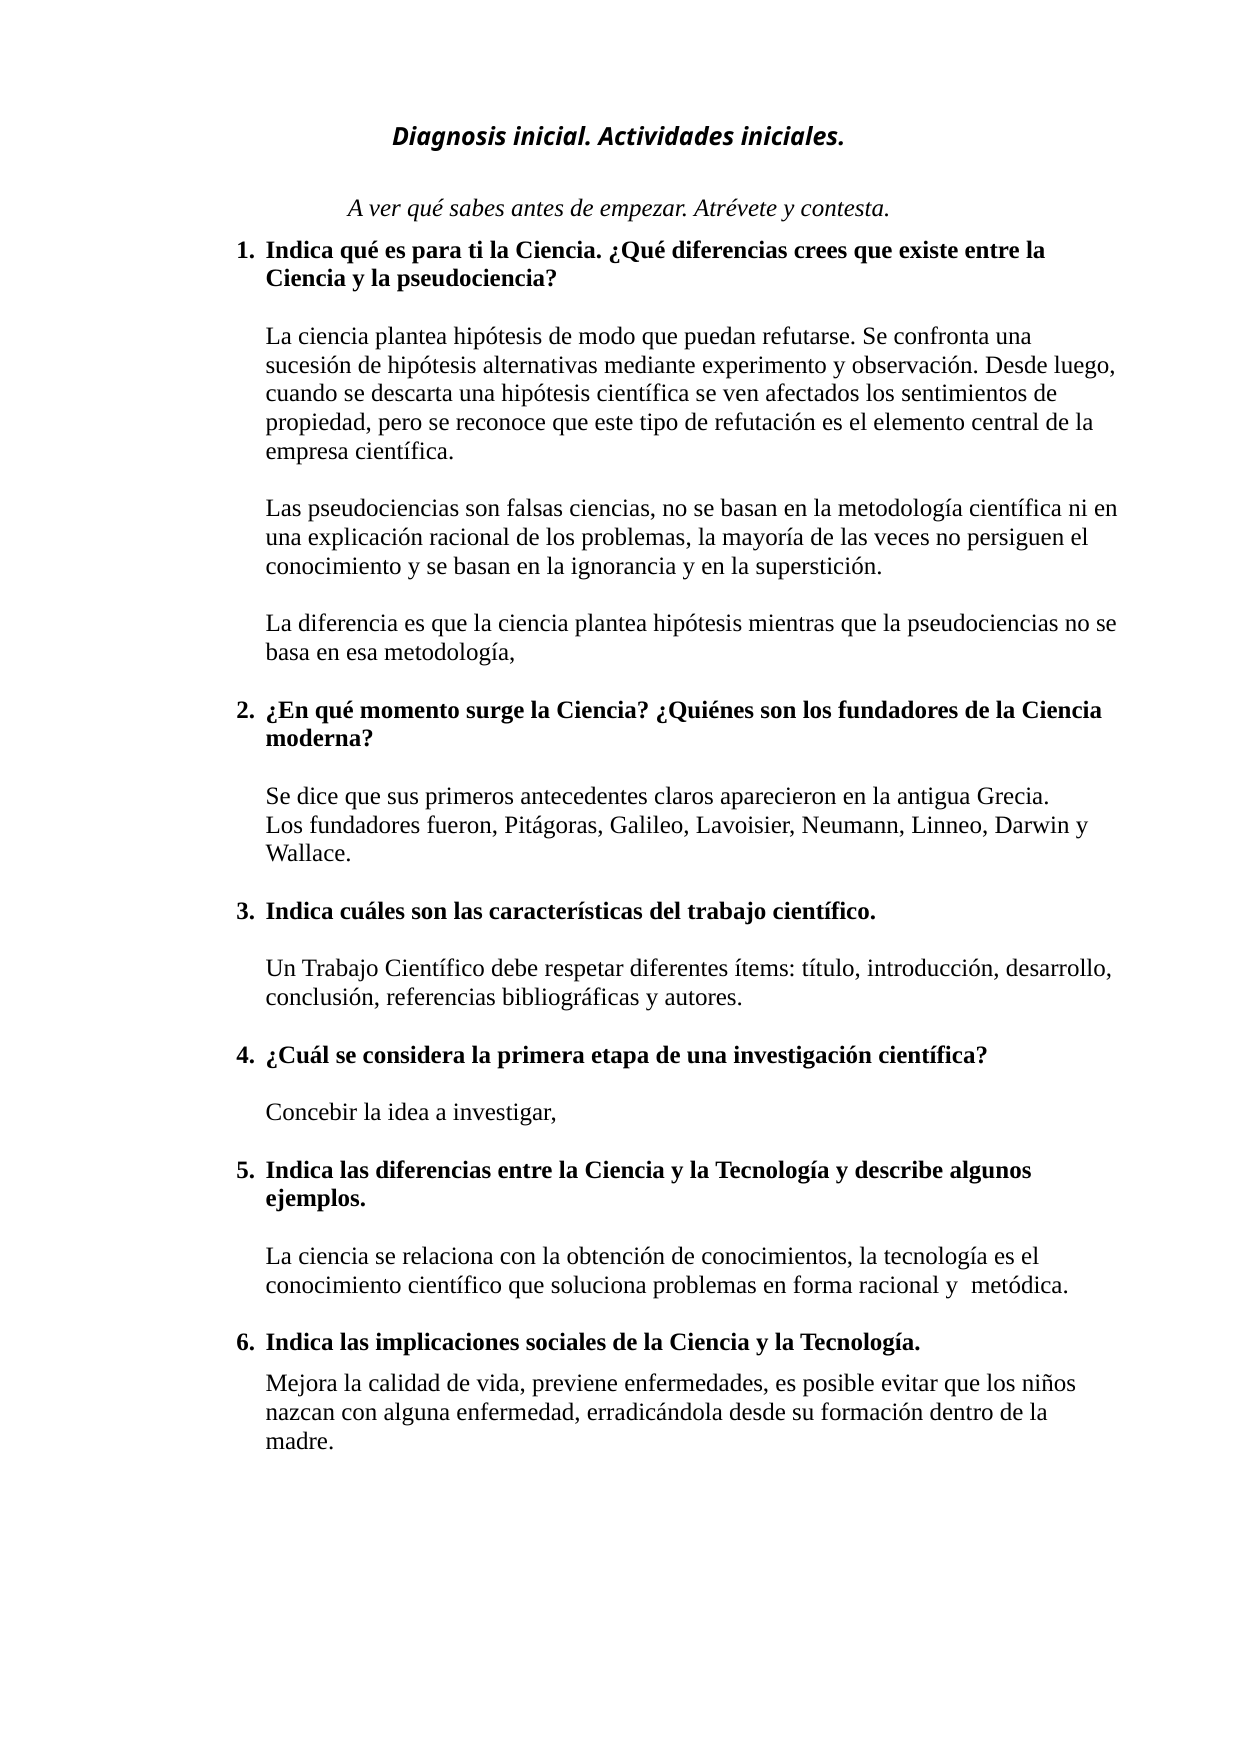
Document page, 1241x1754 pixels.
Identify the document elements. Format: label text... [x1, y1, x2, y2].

list Indica las diferencias entre la Ciencia y la Tecnología y describe algunos ejemplos. [236, 1155, 1122, 1212]
list Mejora la calidad de vida, previene enfermedades, es posible evitar que los niños nazcan con alguna enfermedad, erradicándola desde su formación dentro de la madre. [236, 1368, 1122, 1455]
list La ciencia se relaciona con la obtención de conocimientos, la tecnología es el conocimiento científico que soluciona problemas en forma racional y metódica. [236, 1241, 1122, 1298]
list La ciencia plantea hipótesis de modo que puedan refutarse. Se confronta una sucesión de hipótesis alternativas mediante experimento y observación. Desde luego, cuando se descarta una hipótesis científica se ven afectados los sentimientos de propiedad, pero se reconoce que este tipo de refutación es el elemento central de la empresa científica. [236, 321, 1122, 465]
text Diagnosis inicial. Actividades iniciales. [118, 118, 1122, 152]
list Se dice que sus primeros antecedentes claros aparecieron en la antigua Grecia. [236, 781, 1122, 810]
list Indica qué es para ti la Ciencia. ¿Qué diferencias crees que existe entre la Ciencia y la pseudociencia? [236, 235, 1122, 292]
list Un Trabajo Científico debe respetar diferentes ítems: título, introducción, desarrollo, conclusión, referencias bibliográficas y autores. [236, 953, 1122, 1011]
list ¿Cuál se considera la primera etapa de una investigación científica? [236, 1040, 1122, 1068]
list Concebir la idea a investigar, [236, 1097, 1122, 1126]
list ¿En qué momento surge la Ciencia? ¿Quiénes son los fundadores de la Ciencia moderna? [236, 695, 1122, 752]
list Las pseudociencias son falsas ciencias, no se basan en la metodología científica ni en una explicación racional de los problemas, la mayoría de las veces no persiguen el conocimiento y se basan en la ignorancia y en la superstición. [236, 465, 1122, 580]
text A ver qué sabes antes de empezar. Atrévete y contesta. [118, 193, 1122, 222]
list La diferencia es que la ciencia plantea hipótesis mientras que la pseudociencias no se basa en esa metodología, [236, 608, 1122, 666]
list Indica las implicaciones sociales de la Ciencia y la Tecnología. [236, 1327, 1122, 1356]
list Indica cuáles son las características del trabajo científico. [236, 896, 1122, 925]
list Los fundadores fueron, Pitágoras, Galileo, Lavoisier, Neumann, Linneo, Darwin y Wallace. [236, 810, 1122, 867]
